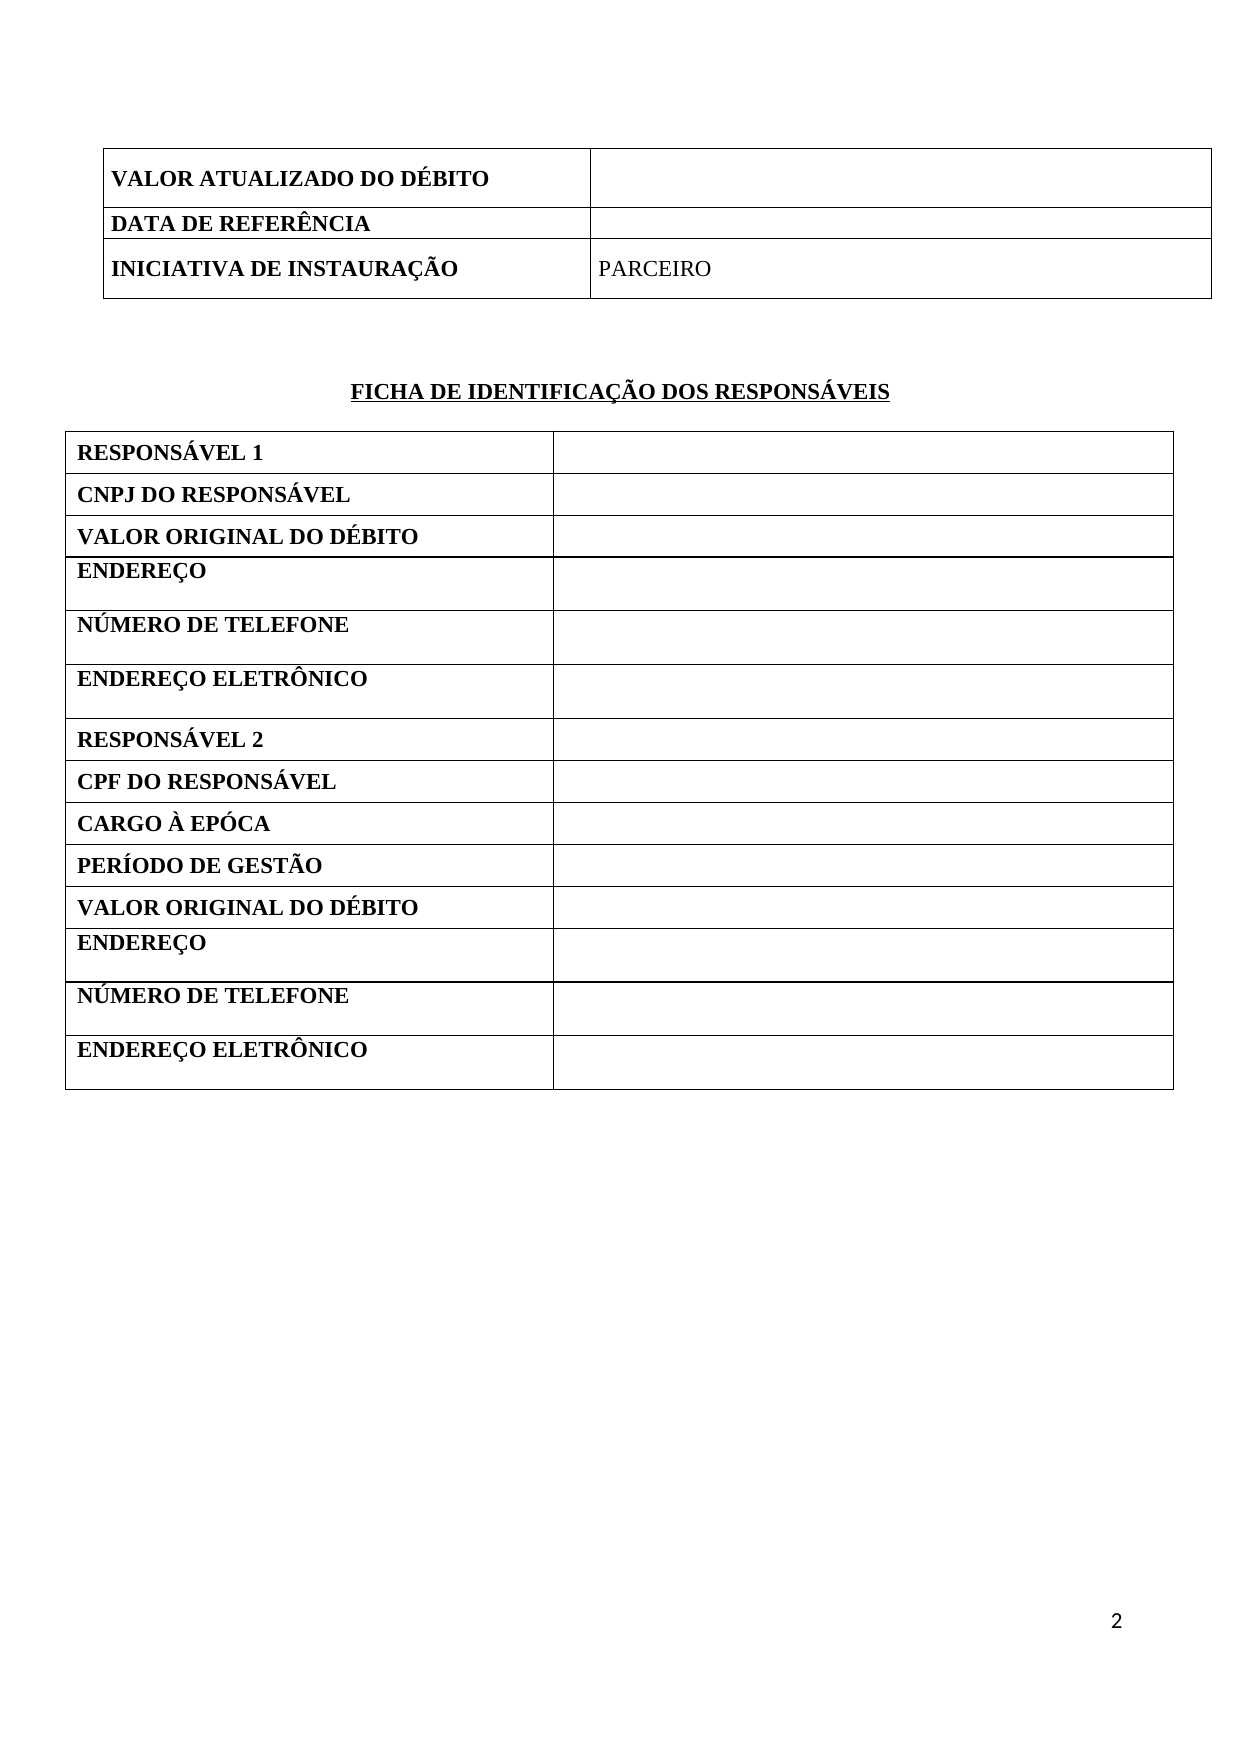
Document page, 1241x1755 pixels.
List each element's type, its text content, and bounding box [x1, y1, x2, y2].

table_cell VALOR ATUALIZADO DO DÉBITO [104, 149, 590, 207]
table_cell [554, 665, 1173, 718]
table_cell [554, 474, 1173, 514]
table_cell ENDEREÇO ELETRÔNICO [66, 1036, 553, 1089]
table_cell [554, 611, 1173, 664]
table_cell CPF DO RESPONSÁVEL [66, 761, 553, 802]
table_cell [554, 845, 1173, 886]
table_cell CNPJ DO RESPONSÁVEL [66, 474, 553, 514]
table_cell [554, 803, 1173, 844]
table_cell VALOR ORIGINAL DO DÉBITO [66, 516, 553, 556]
table_cell [554, 1036, 1173, 1089]
table_cell ENDEREÇO [66, 558, 553, 610]
table_cell [554, 761, 1173, 802]
table_cell INICIATIVA DE INSTAURAÇÃO [104, 239, 590, 298]
table_cell PERÍODO DE GESTÃO [66, 845, 553, 886]
table_cell [554, 719, 1173, 760]
table_cell [554, 558, 1173, 610]
table_cell [591, 208, 1211, 238]
table_cell VALOR ORIGINAL DO DÉBITO [66, 887, 553, 928]
table_header [554, 432, 1173, 472]
table_cell RESPONSÁVEL 2 [66, 719, 553, 760]
table_cell [554, 887, 1173, 928]
table_header RESPONSÁVEL 1 [66, 432, 553, 472]
table_cell NÚMERO DE TELEFONE [66, 983, 553, 1035]
table_cell CARGO À EPÓCA [66, 803, 553, 844]
table_cell DATA DE REFERÊNCIA [104, 208, 590, 238]
table_cell ENDEREÇO [66, 929, 553, 981]
text FICHA DE IDENTIFICAÇÃO DOS RESPONSÁVEIS [103, 378, 1137, 404]
table_cell [554, 516, 1173, 556]
table_cell PARCEIRO [591, 239, 1211, 298]
table_cell NÚMERO DE TELEFONE [66, 611, 553, 664]
table_cell ENDEREÇO ELETRÔNICO [66, 665, 553, 718]
table_cell [554, 929, 1173, 981]
table_cell [591, 149, 1211, 207]
table_cell [554, 983, 1173, 1035]
